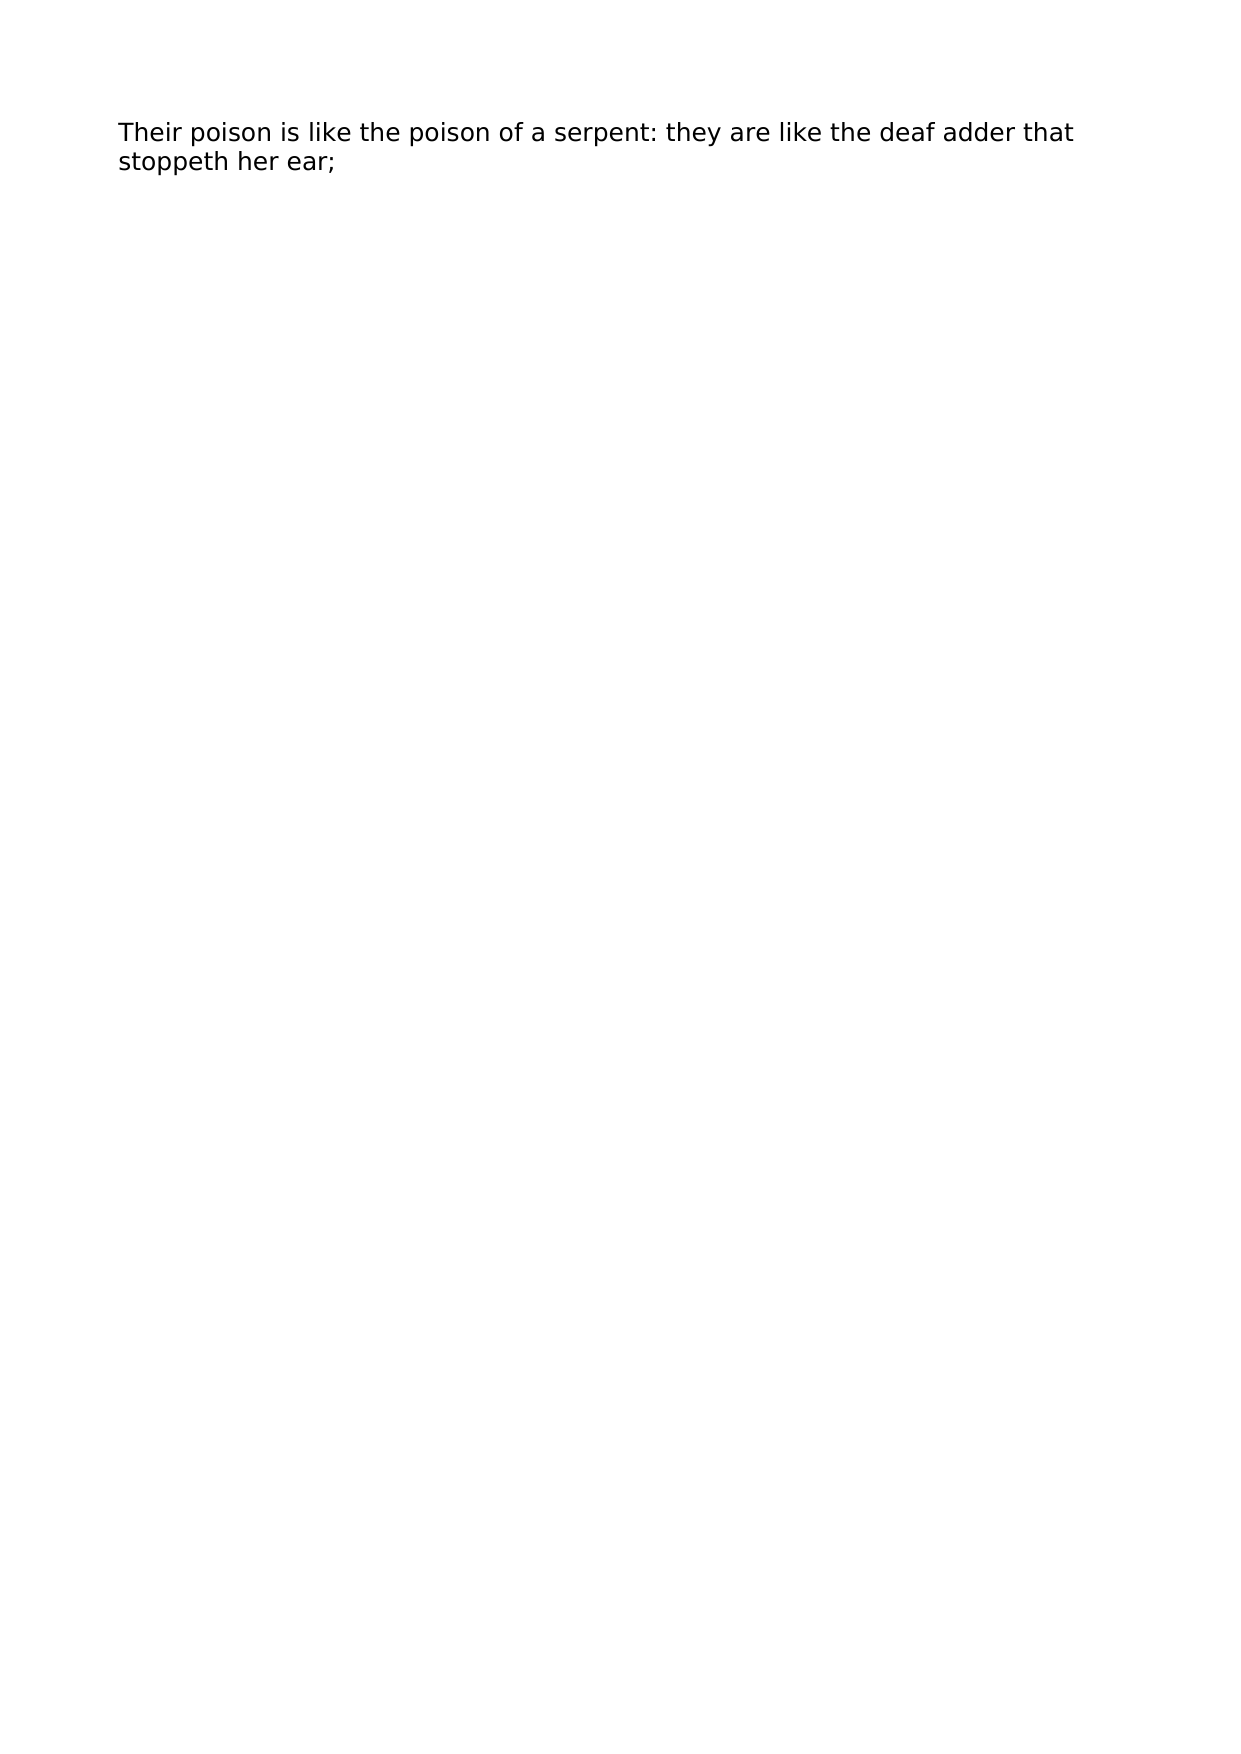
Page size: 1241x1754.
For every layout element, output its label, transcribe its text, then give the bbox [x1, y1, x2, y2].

text Their poison is like the poison of a serpent: they are like the deaf adder that stoppeth her ear; [118, 118, 1122, 176]
